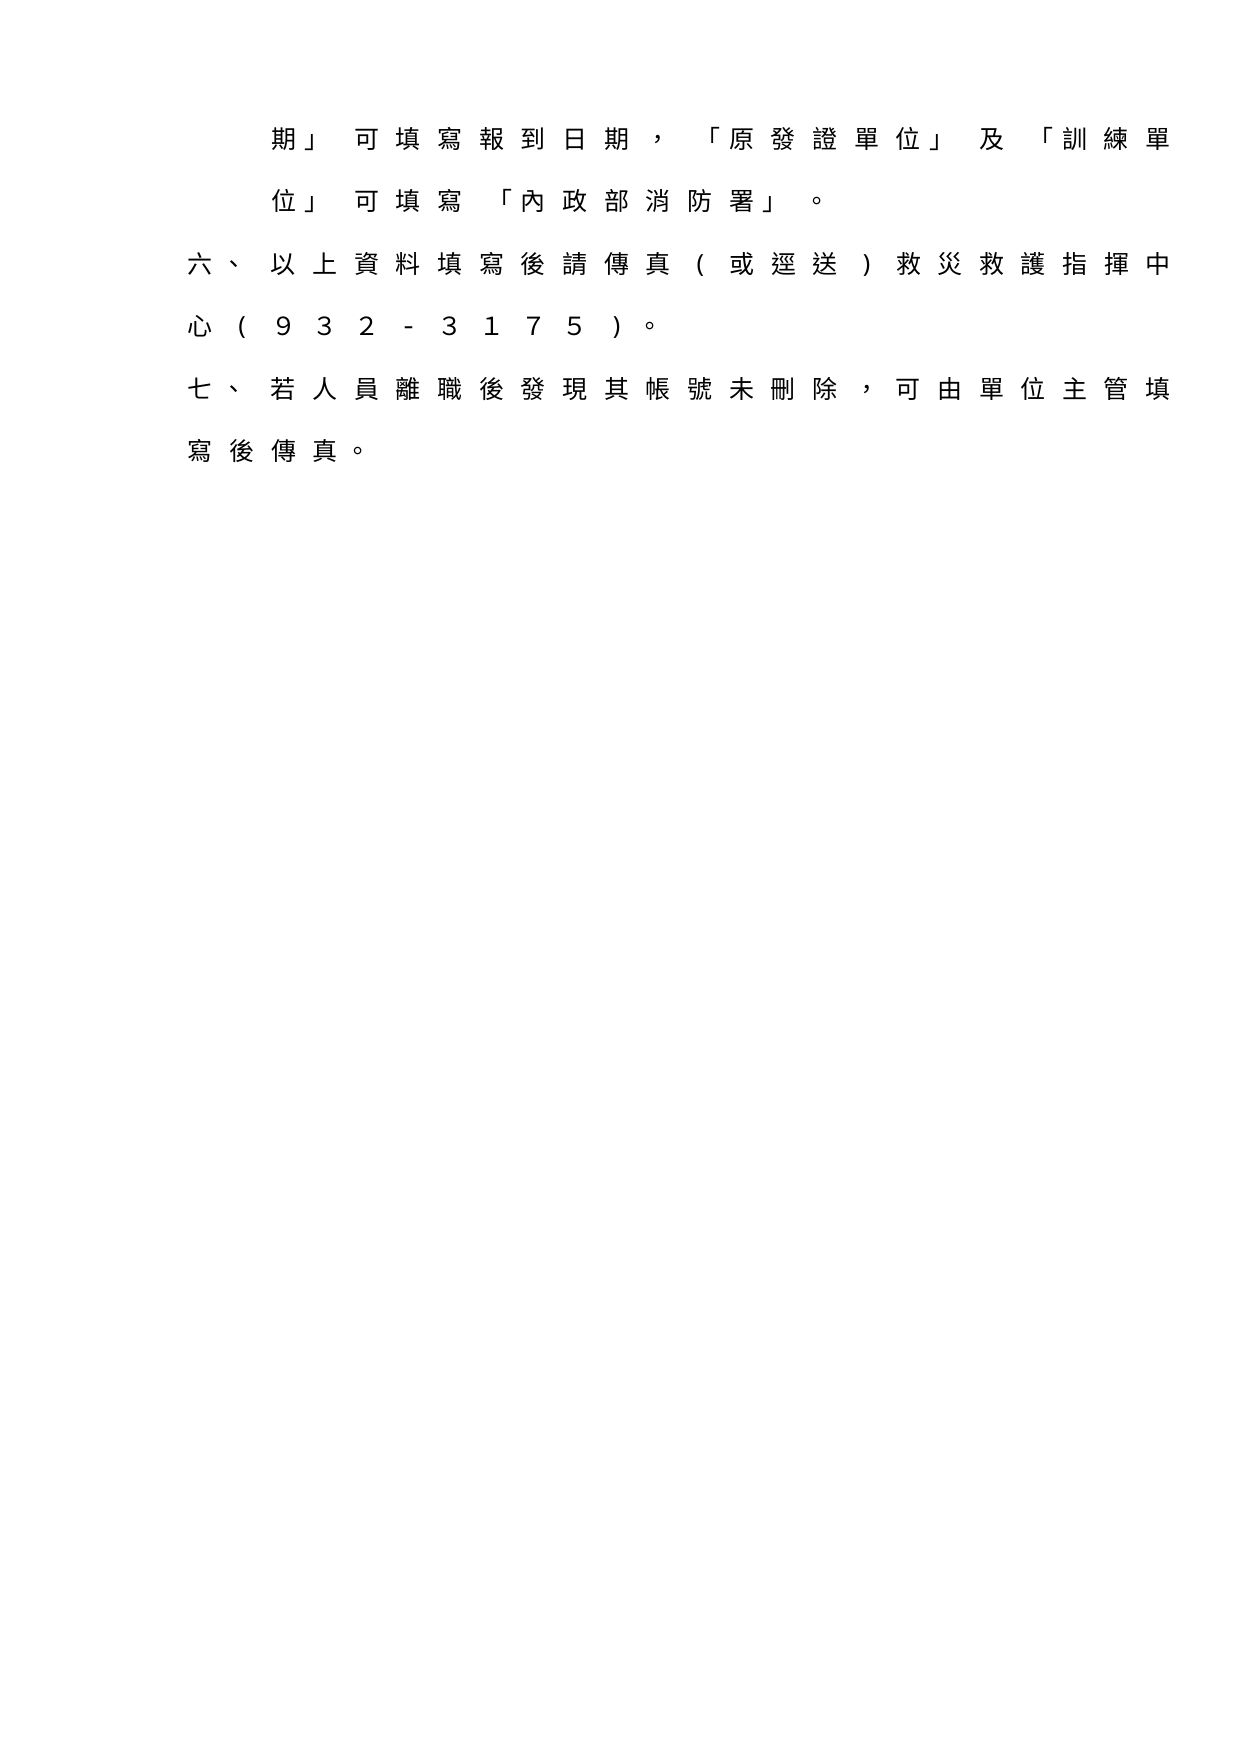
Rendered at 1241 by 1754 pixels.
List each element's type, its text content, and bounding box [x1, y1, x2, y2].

text 七、若人員離職後發現其帳號未刪除，可由單位主管填寫後傳真。 [179, 346, 1179, 471]
text 六、以上資料填寫後請傳真(或逕送)救災救護指揮中心(９３２-３１７５)。 [179, 221, 1179, 346]
text 期」可填寫報到日期，「原發證單位」及「訓練單位」可填寫「內政部消防署」。 [180, 96, 1179, 221]
